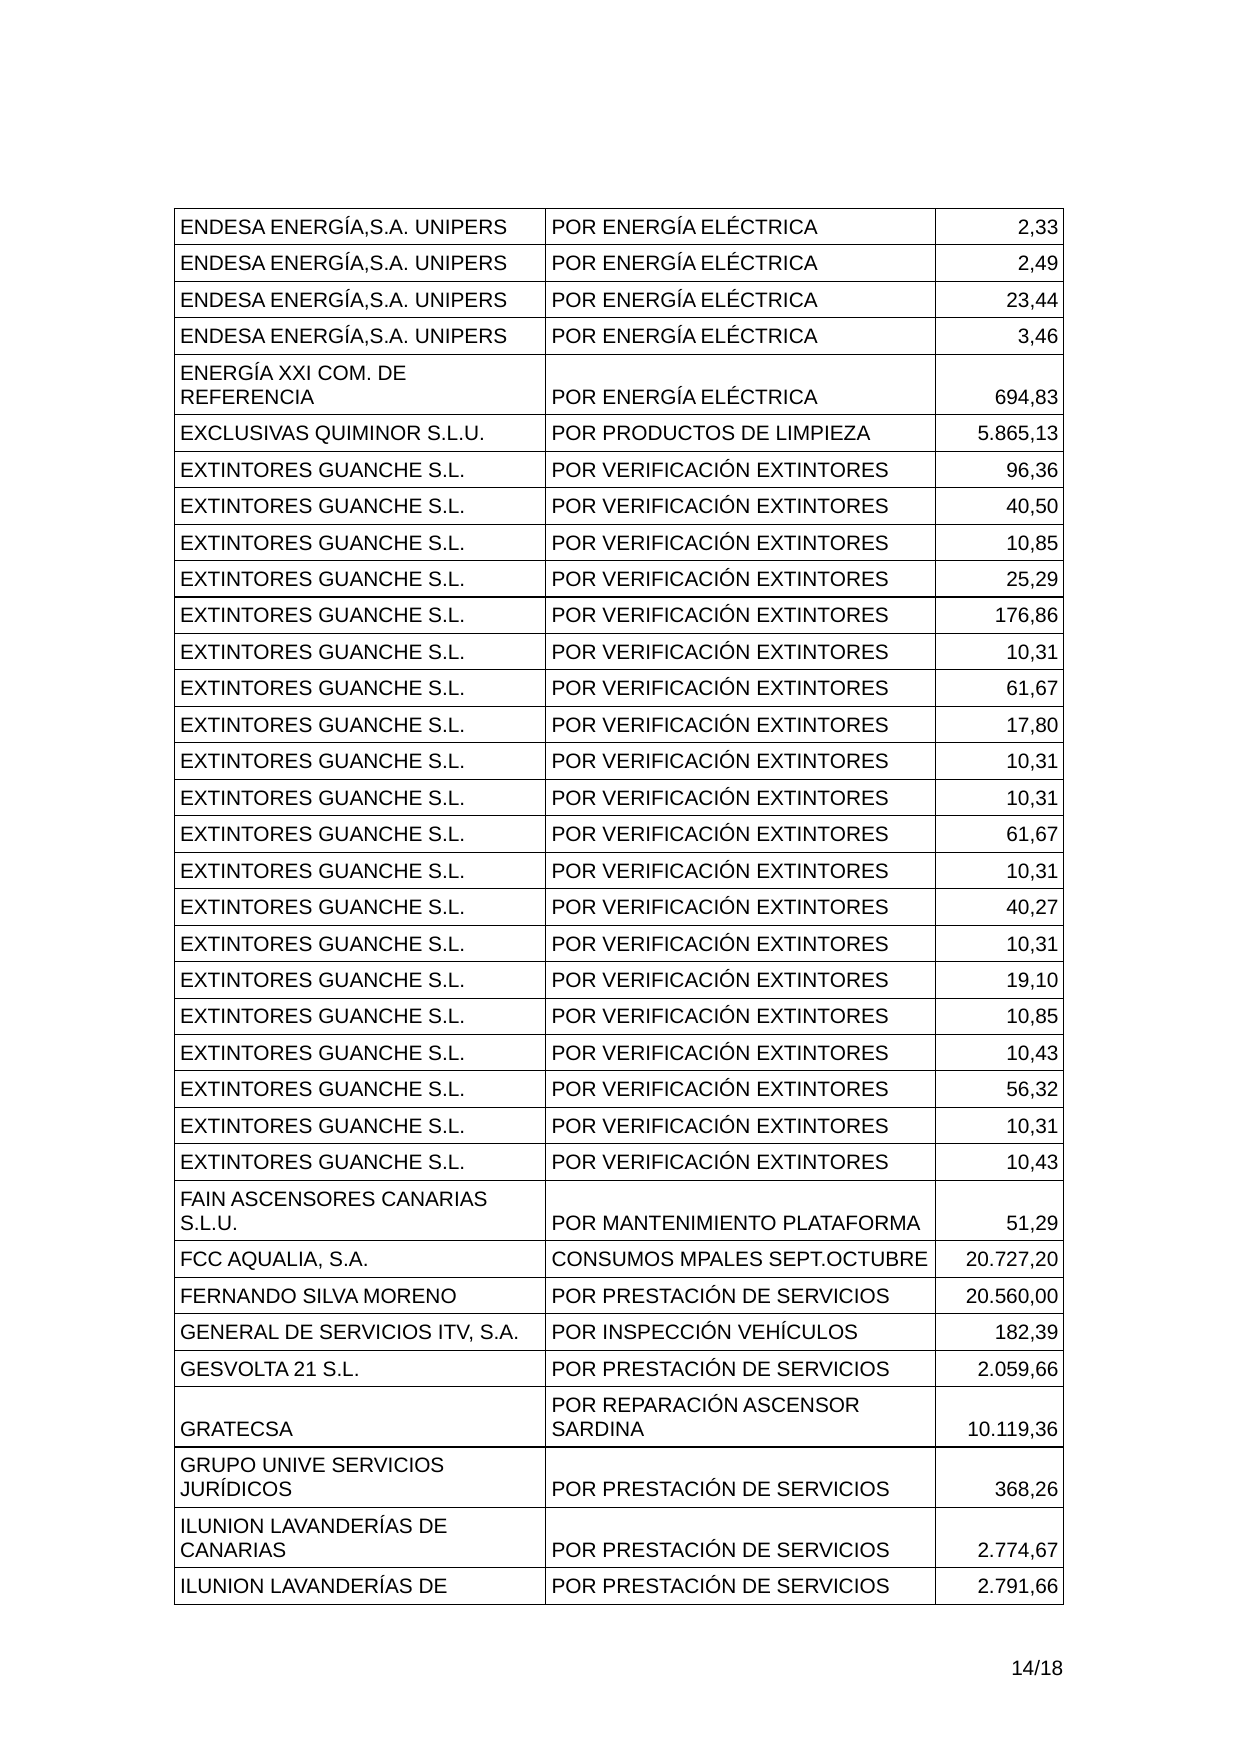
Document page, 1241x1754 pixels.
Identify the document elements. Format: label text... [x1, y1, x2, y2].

table_cell EXTINTORES GUANCHE S.L. [175, 926, 545, 961]
table_cell POR VERIFICACIÓN EXTINTORES [546, 1035, 935, 1070]
table_cell EXTINTORES GUANCHE S.L. [175, 780, 545, 815]
table_cell POR ENERGÍA ELÉCTRICA [546, 318, 935, 354]
table_cell EXTINTORES GUANCHE S.L. [175, 670, 545, 706]
table_cell POR VERIFICACIÓN EXTINTORES [546, 452, 935, 487]
table_cell POR PRODUCTOS DE LIMPIEZA [546, 415, 935, 451]
table_cell 10,31 [936, 780, 1063, 815]
table_cell POR VERIFICACIÓN EXTINTORES [546, 1108, 935, 1143]
table_cell 2,49 [936, 245, 1063, 281]
table_cell POR PRESTACIÓN DE SERVICIOS [546, 1351, 935, 1386]
table_cell GRUPO UNIVE SERVICIOS JURÍDICOS [175, 1448, 545, 1507]
table_cell POR VERIFICACIÓN EXTINTORES [546, 707, 935, 742]
table_cell 10,31 [936, 743, 1063, 779]
table_cell POR VERIFICACIÓN EXTINTORES [546, 780, 935, 815]
table_cell ENDESA ENERGÍA,S.A. UNIPERS [175, 245, 545, 281]
table_cell 10,31 [936, 926, 1063, 961]
table_cell POR VERIFICACIÓN EXTINTORES [546, 889, 935, 924]
table_cell EXTINTORES GUANCHE S.L. [175, 561, 545, 596]
table_cell EXTINTORES GUANCHE S.L. [175, 634, 545, 669]
table_cell EXTINTORES GUANCHE S.L. [175, 598, 545, 633]
table_cell 2,33 [936, 209, 1063, 244]
table_cell POR ENERGÍA ELÉCTRICA [546, 282, 935, 317]
table_cell POR VERIFICACIÓN EXTINTORES [546, 962, 935, 997]
table_cell ILUNION LAVANDERÍAS DE [175, 1568, 545, 1604]
table_cell POR VERIFICACIÓN EXTINTORES [546, 634, 935, 669]
table_cell EXTINTORES GUANCHE S.L. [175, 816, 545, 852]
table_cell FCC AQUALIA, S.A. [175, 1241, 545, 1277]
table_cell ENDESA ENERGÍA,S.A. UNIPERS [175, 282, 545, 317]
table_cell POR VERIFICACIÓN EXTINTORES [546, 670, 935, 706]
table_cell EXTINTORES GUANCHE S.L. [175, 1071, 545, 1107]
table_cell EXTINTORES GUANCHE S.L. [175, 1035, 545, 1070]
table_cell POR PRESTACIÓN DE SERVICIOS [546, 1508, 935, 1567]
table_cell 5.865,13 [936, 415, 1063, 451]
table_cell POR VERIFICACIÓN EXTINTORES [546, 1144, 935, 1180]
table_cell 10,85 [936, 999, 1063, 1034]
table_cell 20.560,00 [936, 1278, 1063, 1313]
table_cell EXTINTORES GUANCHE S.L. [175, 707, 545, 742]
table_cell POR VERIFICACIÓN EXTINTORES [546, 1071, 935, 1107]
table_cell POR VERIFICACIÓN EXTINTORES [546, 525, 935, 560]
table_cell POR INSPECCIÓN VEHÍCULOS [546, 1314, 935, 1349]
table_cell ENDESA ENERGÍA,S.A. UNIPERS [175, 318, 545, 354]
table_cell EXTINTORES GUANCHE S.L. [175, 488, 545, 523]
table_cell EXTINTORES GUANCHE S.L. [175, 452, 545, 487]
table_cell POR MANTENIMIENTO PLATAFORMA [546, 1181, 935, 1240]
table_cell 51,29 [936, 1181, 1063, 1240]
table_cell POR ENERGÍA ELÉCTRICA [546, 355, 935, 414]
table_cell POR VERIFICACIÓN EXTINTORES [546, 816, 935, 852]
table_cell 2.774,67 [936, 1508, 1063, 1567]
table_cell 2.059,66 [936, 1351, 1063, 1386]
table_cell 10,43 [936, 1144, 1063, 1180]
table_cell 25,29 [936, 561, 1063, 596]
table_cell CONSUMOS MPALES SEPT.OCTUBRE [546, 1241, 935, 1277]
table_cell 61,67 [936, 670, 1063, 706]
table_cell 368,26 [936, 1448, 1063, 1507]
table_cell 3,46 [936, 318, 1063, 354]
table_cell EXTINTORES GUANCHE S.L. [175, 743, 545, 779]
table_cell POR VERIFICACIÓN EXTINTORES [546, 598, 935, 633]
table_cell GRATECSA [175, 1387, 545, 1446]
table_cell EXTINTORES GUANCHE S.L. [175, 1144, 545, 1180]
table_cell 2.791,66 [936, 1568, 1063, 1604]
table_cell FAIN ASCENSORES CANARIAS S.L.U. [175, 1181, 545, 1240]
table_cell POR REPARACIÓN ASCENSOR SARDINA [546, 1387, 935, 1446]
table_cell POR PRESTACIÓN DE SERVICIOS [546, 1448, 935, 1507]
table_cell ENDESA ENERGÍA,S.A. UNIPERS [175, 209, 545, 244]
table_cell EXTINTORES GUANCHE S.L. [175, 999, 545, 1034]
table_cell 23,44 [936, 282, 1063, 317]
table_cell POR PRESTACIÓN DE SERVICIOS [546, 1278, 935, 1313]
table_cell 10,31 [936, 853, 1063, 888]
table_cell 40,50 [936, 488, 1063, 523]
table_cell EXTINTORES GUANCHE S.L. [175, 853, 545, 888]
table_cell 694,83 [936, 355, 1063, 414]
table_cell POR VERIFICACIÓN EXTINTORES [546, 743, 935, 779]
table_cell 20.727,20 [936, 1241, 1063, 1277]
table_cell 96,36 [936, 452, 1063, 487]
table_cell 176,86 [936, 598, 1063, 633]
table_cell POR ENERGÍA ELÉCTRICA [546, 245, 935, 281]
table_cell 10.119,36 [936, 1387, 1063, 1446]
table_cell 10,85 [936, 525, 1063, 560]
table_cell 56,32 [936, 1071, 1063, 1107]
table_cell EXTINTORES GUANCHE S.L. [175, 889, 545, 924]
table_cell POR VERIFICACIÓN EXTINTORES [546, 999, 935, 1034]
table_cell EXTINTORES GUANCHE S.L. [175, 525, 545, 560]
table_cell POR ENERGÍA ELÉCTRICA [546, 209, 935, 244]
table_cell GENERAL DE SERVICIOS ITV, S.A. [175, 1314, 545, 1349]
table_cell 17,80 [936, 707, 1063, 742]
table_cell POR PRESTACIÓN DE SERVICIOS [546, 1568, 935, 1604]
table_cell 40,27 [936, 889, 1063, 924]
table_cell 19,10 [936, 962, 1063, 997]
table_cell ILUNION LAVANDERÍAS DE CANARIAS [175, 1508, 545, 1567]
table_cell 10,31 [936, 634, 1063, 669]
table_cell POR VERIFICACIÓN EXTINTORES [546, 853, 935, 888]
table_cell FERNANDO SILVA MORENO [175, 1278, 545, 1313]
table_cell 182,39 [936, 1314, 1063, 1349]
table_cell POR VERIFICACIÓN EXTINTORES [546, 926, 935, 961]
table_cell EXTINTORES GUANCHE S.L. [175, 1108, 545, 1143]
table_cell POR VERIFICACIÓN EXTINTORES [546, 488, 935, 523]
table_cell 10,31 [936, 1108, 1063, 1143]
table_cell GESVOLTA 21 S.L. [175, 1351, 545, 1386]
table_cell 10,43 [936, 1035, 1063, 1070]
table_cell POR VERIFICACIÓN EXTINTORES [546, 561, 935, 596]
table_cell ENERGÍA XXI COM. DE REFERENCIA [175, 355, 545, 414]
table_cell EXCLUSIVAS QUIMINOR S.L.U. [175, 415, 545, 451]
table_cell 61,67 [936, 816, 1063, 852]
table_cell EXTINTORES GUANCHE S.L. [175, 962, 545, 997]
